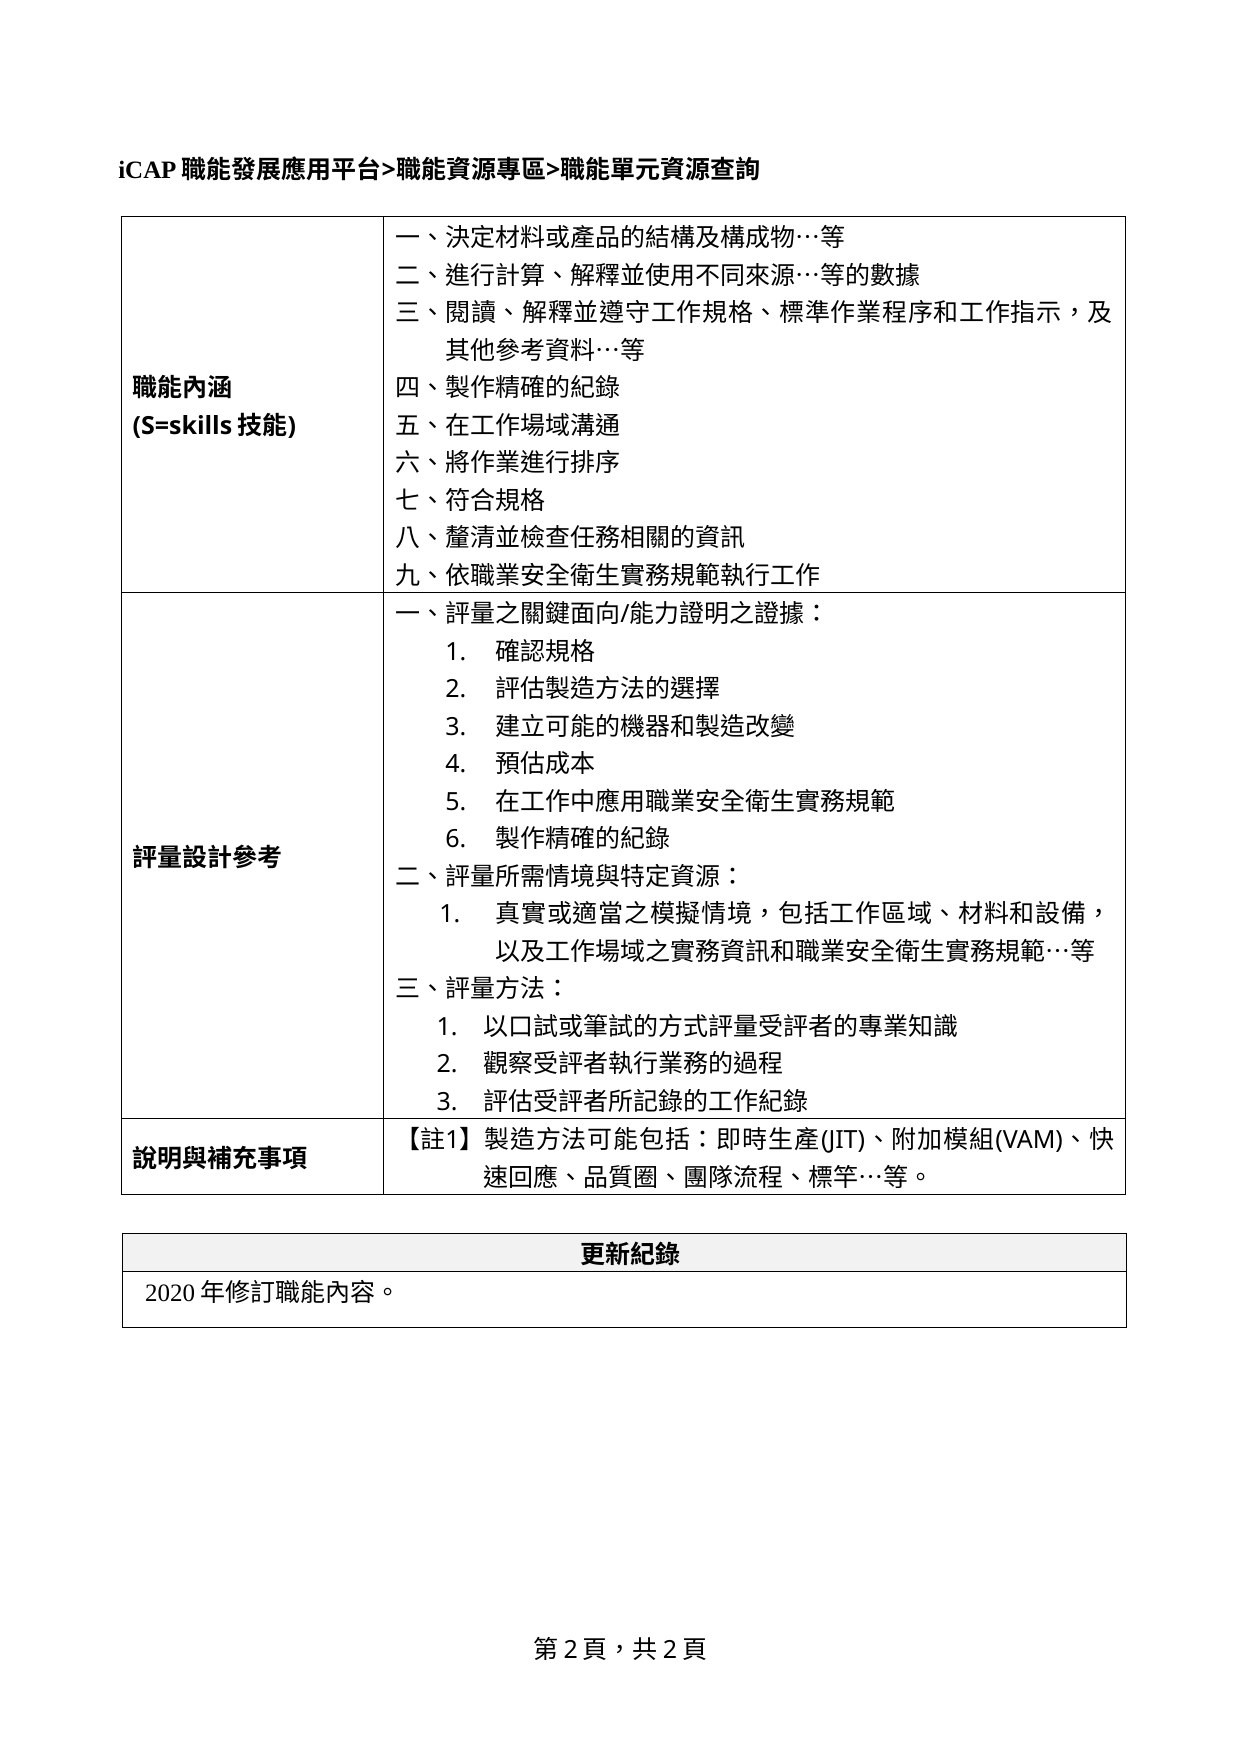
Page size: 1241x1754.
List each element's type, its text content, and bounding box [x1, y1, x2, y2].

table_cell 說明與補充事項 [122, 1119, 383, 1194]
table_cell 2020年修訂職能內容。 [123, 1272, 1126, 1327]
table_cell 評量設計參考 [122, 593, 383, 1118]
table_cell 評量之關鍵面向/能力證明之證據： 確認規格 評估製造方法的選擇 建立可能的機器和製造改變 預估成本 在工作中應用職業安全衛生實務規範 製作精確的紀錄 評量所需情境與特定資源： 真實或適當之模擬情境，包括工作區域、材料和設備，以及工作場域之實務資訊和職業安全衛生實務規範…等 評量方法： 以口試或筆試的方式評量受評者的專業知識 觀察受評者執行業務的過程 評估受評者所記錄的工作紀錄 [384, 593, 1125, 1118]
table_cell 決定材料或產品的結構及構成物…等 進行計算、解釋並使用不同來源…等的數據 閱讀、解釋並遵守工作規格、標準作業程序和工作指示，及其他參考資料…等 製作精確的紀錄 在工作場域溝通 將作業進行排序 符合規格 釐清並檢查任務相關的資訊 依職業安全衛生實務規範執行工作 [384, 217, 1125, 592]
table_cell 職能內涵 (S=skills技能) [122, 217, 383, 592]
table_header 更新紀錄 [123, 1234, 1126, 1271]
table_cell 製造方法可能包括：即時生產(JIT)、附加模組(VAM)、快速回應、品質圈、團隊流程、標竿…等。 [384, 1119, 1125, 1194]
